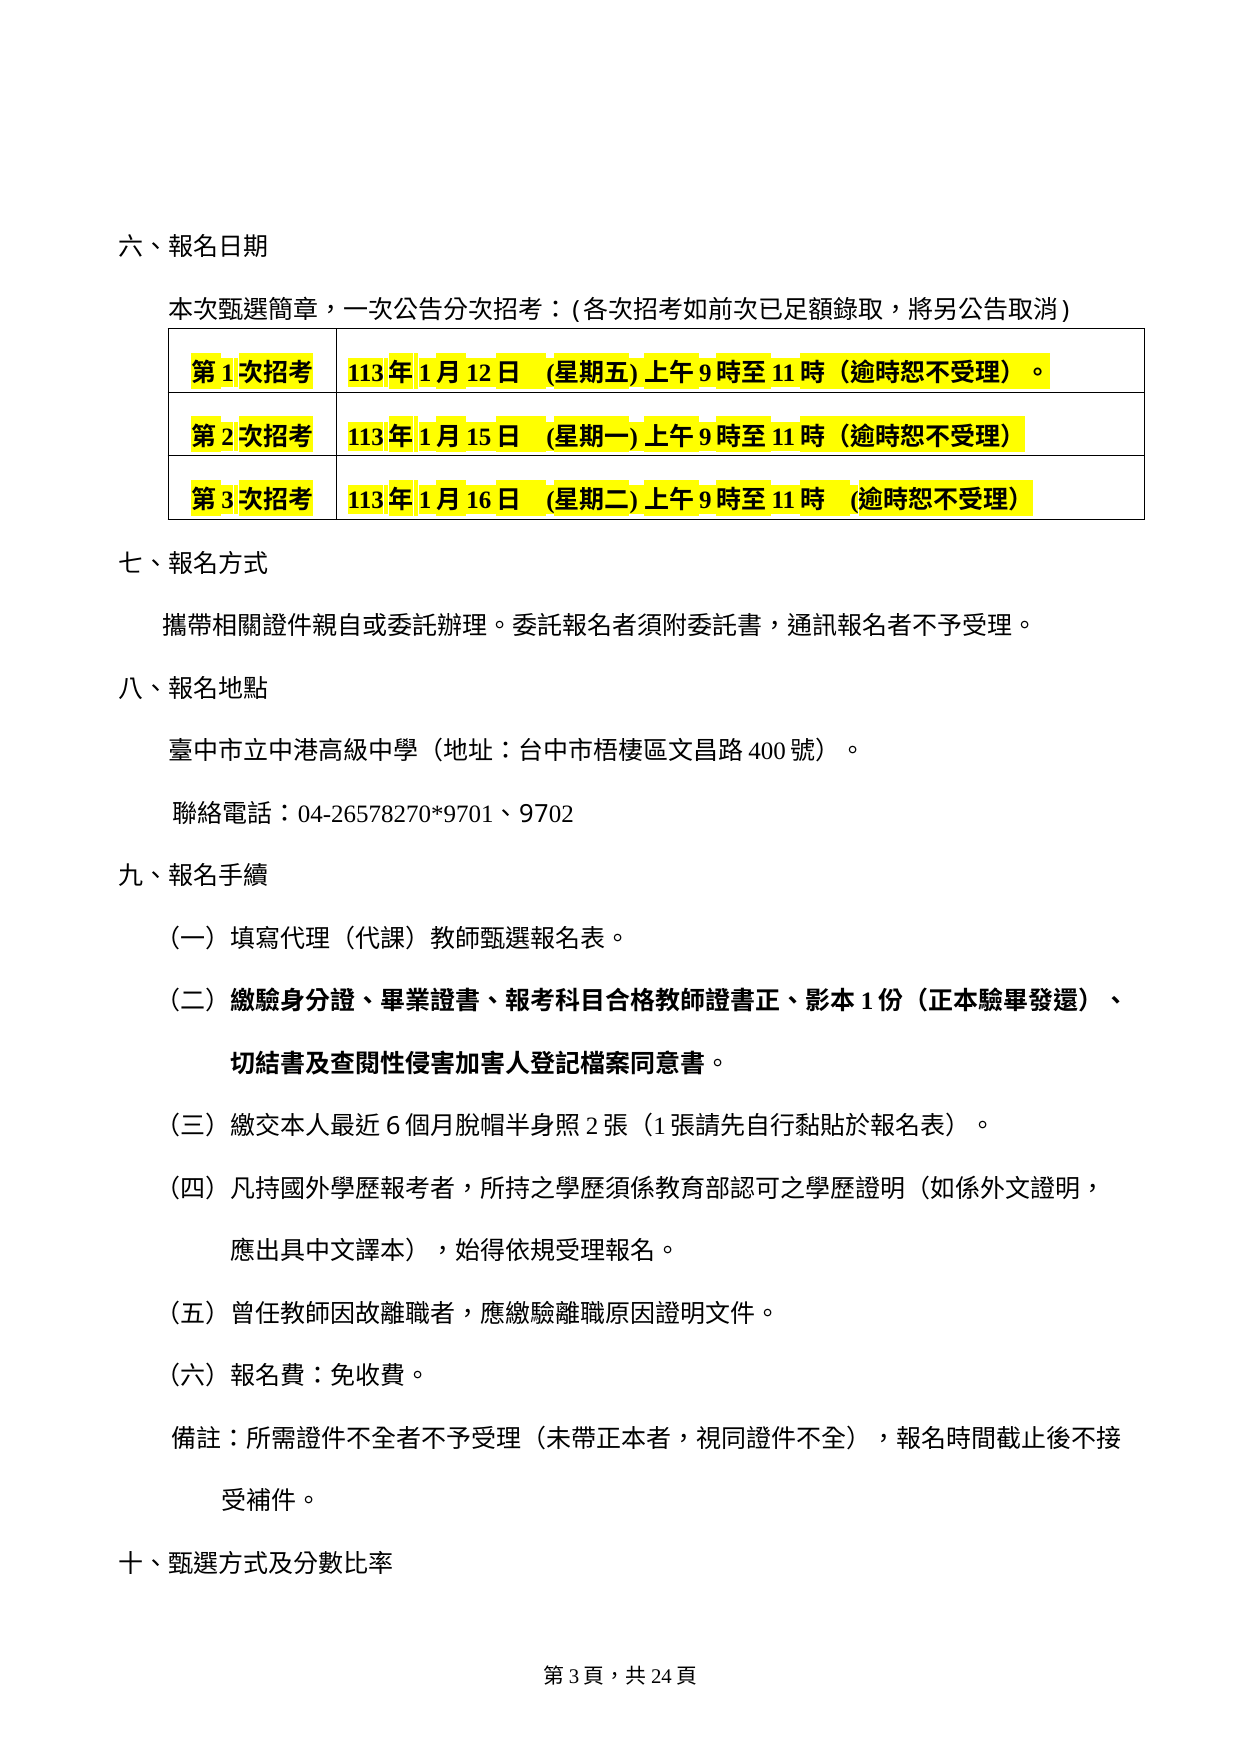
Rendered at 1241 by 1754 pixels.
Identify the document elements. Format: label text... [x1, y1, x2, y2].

text 聯絡電話：04-26578270*9701、9702 [148, 770, 1122, 832]
text 九、報名手續 [118, 832, 1122, 895]
text （六）報名費：免收費。 [156, 1332, 1122, 1395]
table_cell 113年1月15日 (星期一) 上午9時至11時（逾時恕不受理） [337, 393, 1144, 455]
table_cell 第3次招考 [169, 456, 336, 519]
text 備註：所需證件不全者不予受理（未帶正本者，視同證件不全），報名時間截止後不接受補件。 [172, 1395, 1122, 1520]
text （二）繳驗身分證、畢業證書、報考科目合格教師證書正、影本1份（正本驗畢發還）、切結書及查閱性侵害加害人登記檔案同意書。 [156, 957, 1122, 1082]
table_cell 113年1月16日 (星期二) 上午9時至11時 (逾時恕不受理） [337, 456, 1144, 519]
text 七、報名方式 攜帶相關證件親自或委託辦理。委託報名者須附委託書，通訊報名者不予受理。 [118, 520, 1122, 645]
table_cell 第2次招考 [169, 393, 336, 455]
table_header 113年1月12日 (星期五) 上午9時至11時（逾時恕不受理）。 [337, 329, 1144, 392]
table_header 第1次招考 [169, 329, 336, 392]
text 八、報名地點 臺中市立中港高級中學（地址：台中市梧棲區文昌路400號）。 [118, 645, 1122, 770]
text 十、甄選方式及分數比率 [118, 1520, 1122, 1582]
text （三）繳交本人最近6個月脫帽半身照2張（1張請先自行黏貼於報名表）。 [156, 1082, 1122, 1145]
text （四）凡持國外學歷報考者，所持之學歷須係教育部認可之學歷證明（如係外文證明，應出具中文譯本），始得依規受理報名。 [155, 1145, 1122, 1270]
text 六、報名日期 本次甄選簡章，一次公告分次招考：(各次招考如前次已足額錄取，將另公告取消) [118, 203, 1122, 328]
text （五）曾任教師因故離職者，應繳驗離職原因證明文件。 [156, 1270, 1122, 1332]
text （一）填寫代理（代課）教師甄選報名表。 [118, 895, 1122, 957]
